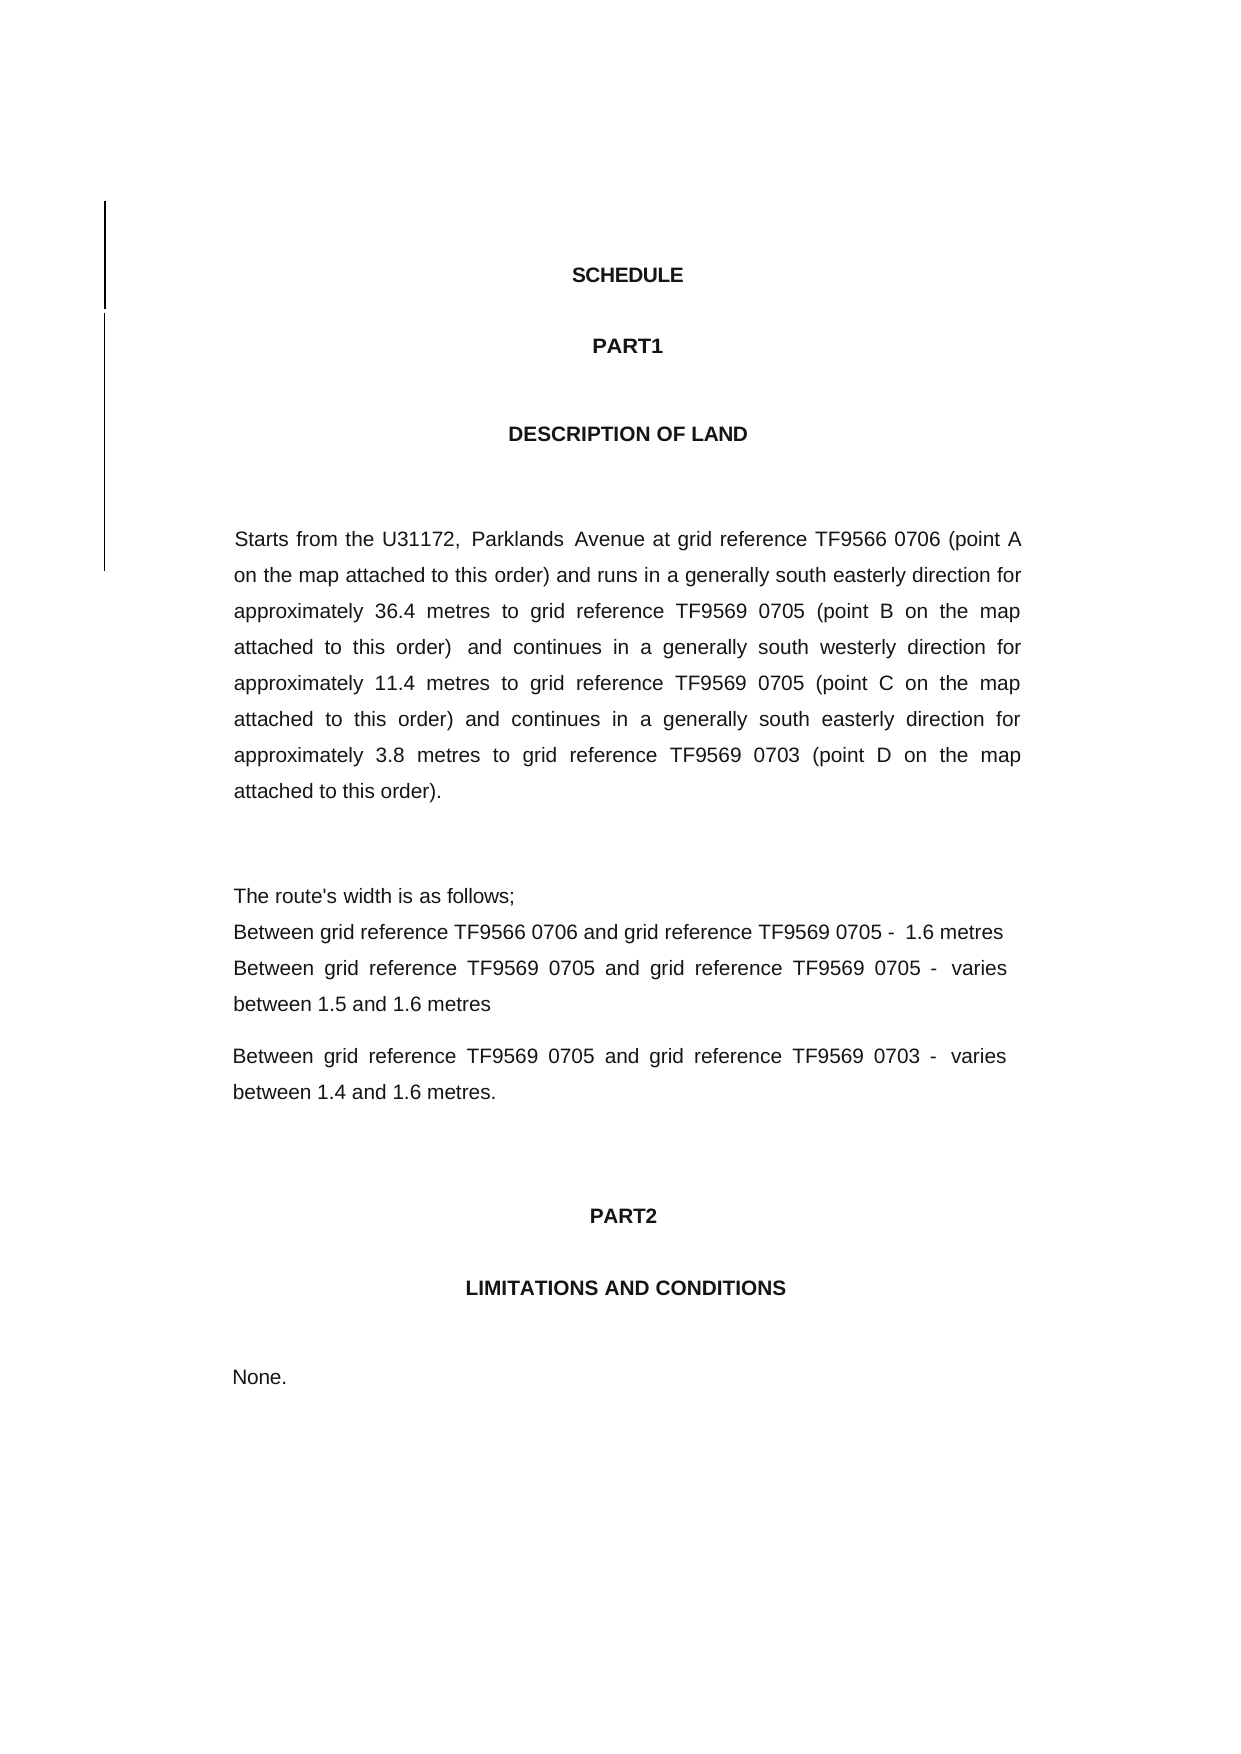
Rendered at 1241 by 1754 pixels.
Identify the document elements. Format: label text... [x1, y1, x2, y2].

text SCHEDULE PART1 [539, 263, 716, 358]
text Between grid reference TF9566 0706 and grid reference TF9569 0705 - 1.6 metres Between grid reference TF9569 0705 and grid reference TF9569 0705 - varies between 1.5 and 1.6 metres [233, 920, 1078, 1016]
text None. [232, 1365, 1078, 1389]
text PART2 LIMITATIONS AND CONDITIONS [465, 1204, 788, 1300]
text Between grid reference TF9569 0705 and grid reference TF9569 0703 - varies between 1.4 and 1.6 metres. [232, 1044, 1078, 1104]
text The route's width is as follows; [233, 884, 1078, 908]
text Starts from the U31172, Parklands Avenue at grid reference TF9566 0706 (point A on the map attached to this order) and runs in a generally south easterly direction for approximately 36.4 metres to grid reference TF9569 0705 (point B on the map attached to this order) and continues in a generally south westerly direction for approximately 11.4 metres to grid reference TF9569 0705 (point C on the map attached to this order) and continues in a generally south easterly direction for approximately 3.8 metres to grid reference TF9569 0703 (point D on the map attached to this order). [234, 527, 1022, 803]
text DESCRIPTION OF LAND [178, 422, 1078, 446]
